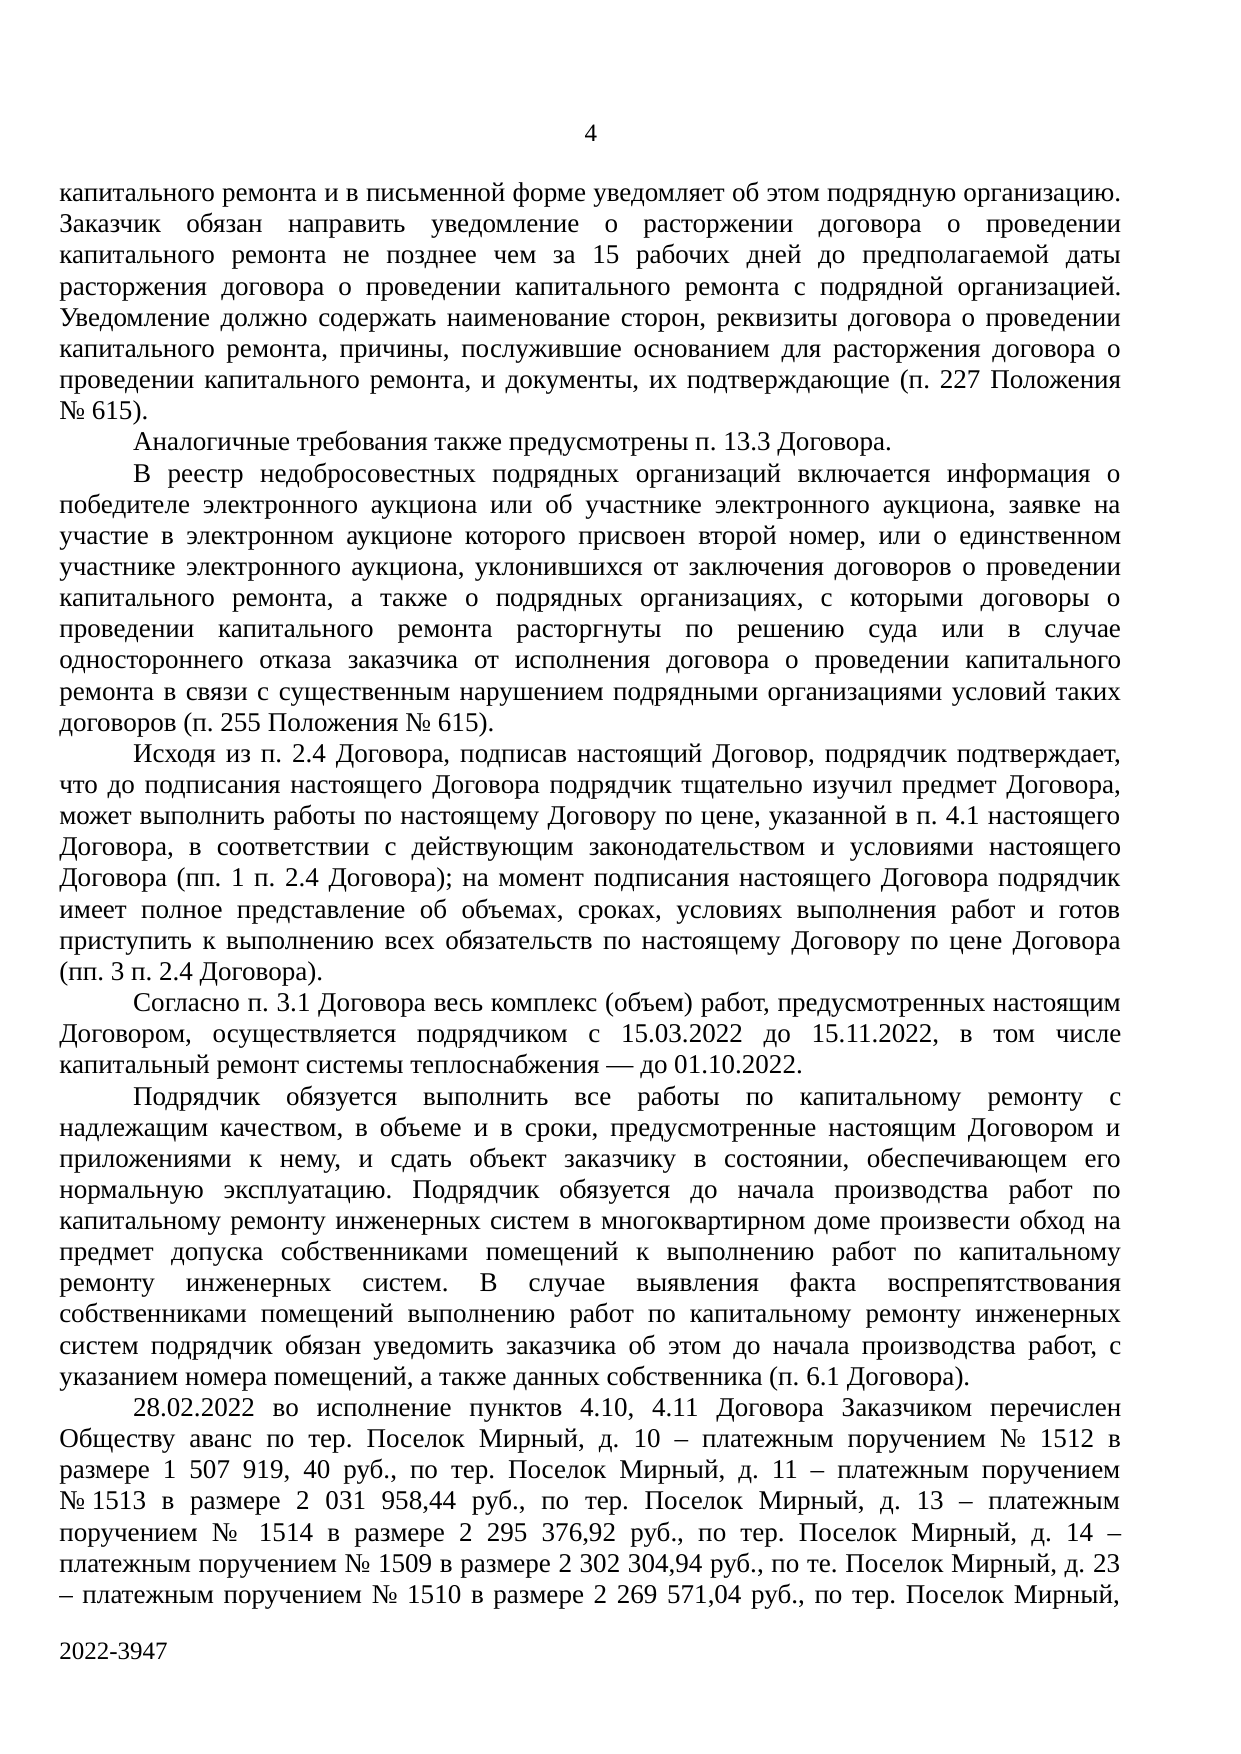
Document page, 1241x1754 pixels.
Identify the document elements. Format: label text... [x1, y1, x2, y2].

text Подрядчик обязуется выполнить все работы по капитальному ремонту с надлежащим качеством, в объеме и в сроки, предусмотренные настоящим Договором и приложениями к нему, и сдать объект заказчику в состоянии, обеспечивающем его нормальную эксплуатацию. Подрядчик обязуется до начала производства работ по капитальному ремонту инженерных систем в многоквартирном доме произвести обход на предмет допуска собственниками помещений к выполнению работ по капитальному ремонту инженерных систем. В случае выявления факта воспрепятствования собственниками помещений выполнению работ по капитальному ремонту инженерных систем подрядчик обязан уведомить заказчика об этом до начала производства работ, с указанием номера помещений, а также данных собственника (п. 6.1 Договора). [59, 1079, 1122, 1391]
text Исходя из п. 2.4 Договора, подписав настоящий Договор, подрядчик подтверждает, что до подписания настоящего Договора подрядчик тщательно изучил предмет Договора, может выполнить работы по настоящему Договору по цене, указанной в п. 4.1 настоящего Договора, в соответствии с действующим законодательством и условиями настоящего Договора (пп. 1 п. 2.4 Договора); на момент подписания настоящего Договора подрядчик имеет полное представление об объемах, сроках, условиях выполнения работ и готов приступить к выполнению всех обязательств по настоящему Договору по цене Договора (пп. 3 п. 2.4 Договора). [59, 737, 1122, 986]
text В реестр недобросовестных подрядных организаций включается информация о победителе электронного аукциона или об участнике электронного аукциона, заявке на участие в электронном аукционе которого присвоен второй номер, или о единственном участнике электронного аукциона, уклонившихся от заключения договоров о проведении капитального ремонта, а также о подрядных организациях, с которыми договоры о проведении капитального ремонта расторгнуты по решению суда или в случае одностороннего отказа заказчика от исполнения договора о проведении капитального ремонта в связи с существенным нарушением подрядными организациями условий таких договоров (п. 255 Положения № 615). [59, 457, 1122, 737]
text Аналогичные требования также предусмотрены п. 13.3 Договора. [59, 426, 1122, 457]
text капитального ремонта и в письменной форме уведомляет об этом подрядную организацию. Заказчик обязан направить уведомление о расторжении договора о проведении капитального ремонта не позднее чем за 15 рабочих дней до предполагаемой даты расторжения договора о проведении капитального ремонта с подрядной организацией. Уведомление должно содержать наименование сторон, реквизиты договора о проведении капитального ремонта, причины, послужившие основанием для расторжения договора о проведении капитального ремонта, и документы, их подтверждающие (п. 227 Положения № 615). [59, 176, 1122, 426]
text Согласно п. 3.1 Договора весь комплекс (объем) работ, предусмотренных настоящим Договором, осуществляется подрядчиком c 15.03.2022 до 15.11.2022, в том числе капитальный ремонт системы теплоснабжения — до 01.10.2022. [59, 986, 1122, 1079]
text 28.02.2022 во исполнение пунктов 4.10, 4.11 Договора Заказчиком перечислен Обществу аванс по тер. Поселок Мирный, д. 10 – платежным поручением № 1512 в размере 1 507 919, 40 руб., по тер. Поселок Мирный, д. 11 – платежным поручением № 1513 в размере 2 031 958,44 руб., по тер. Поселок Мирный, д. 13 – платежным поручением № 1514 в размере 2 295 376,92 руб., по тер. Поселок Мирный, д. 14 – платежным поручением № 1509 в размере 2 302 304,94 руб., по те. Поселок Мирный, д. 23 – платежным поручением № 1510 в размере 2 269 571,04 руб., по тер. Поселок Мирный, [59, 1391, 1122, 1609]
